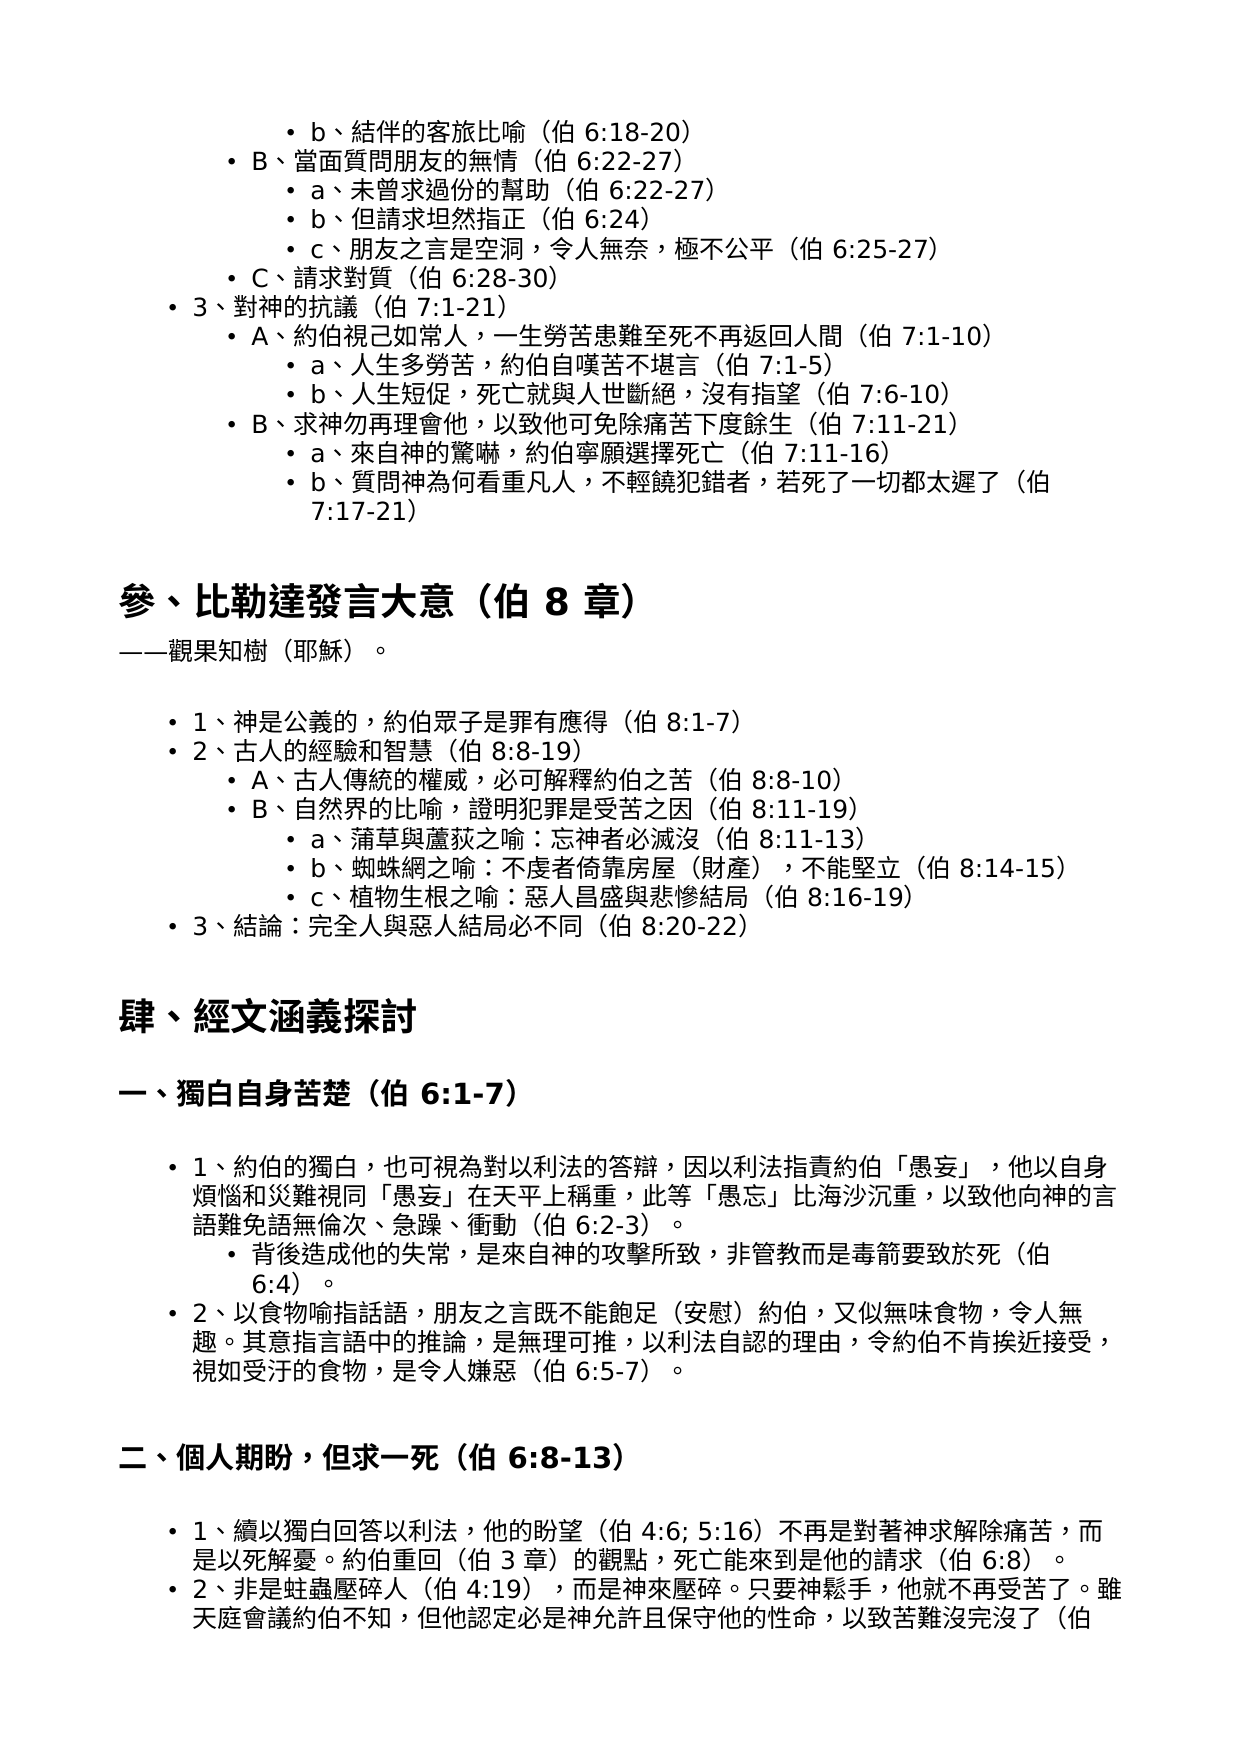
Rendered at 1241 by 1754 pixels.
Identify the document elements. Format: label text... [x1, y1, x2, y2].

list B、自然界的比喻，證明犯罪是受苦之因（伯 8:11-19） [236, 796, 1122, 825]
list A、約伯視己如常人，一生勞苦患難至死不再返回人間（伯 7:1-10） [236, 322, 1122, 351]
list a、來自神的驚嚇，約伯寧願選擇死亡（伯 7:11-16） [295, 439, 1122, 468]
list a、人生多勞苦，約伯自嘆苦不堪言（伯 7:1-5） [295, 351, 1122, 381]
subtitle 參、比勒達發言大意（伯 8 章） [118, 581, 1122, 624]
list 3、對神的抗議（伯 7:1-21） [177, 293, 1122, 322]
list b、人生短促，死亡就與人世斷絕，沒有指望（伯 7:6-10） [295, 381, 1122, 410]
list 2、非是蛀蟲壓碎人（伯 4:19），而是神來壓碎。只要神鬆手，他就不再受苦了。雖天庭會議約伯不知，但他認定必是神允許且保守他的性命，以致苦難沒完沒了（伯 [177, 1575, 1122, 1633]
list c、朋友之言是空洞，令人無奈，極不公平（伯 6:25-27） [295, 235, 1122, 264]
list 2、古人的經驗和智慧（伯 8:8-19） [177, 737, 1122, 767]
list b、蜘蛛網之喻：不虔者倚靠房屋（財產），不能堅立（伯 8:14-15） [295, 854, 1122, 883]
list b、質問神為何看重凡人，不輕饒犯錯者，若死了一切都太遲了（伯 7:17-21） [295, 468, 1122, 526]
list a、未曾求過份的幫助（伯 6:22-27） [295, 176, 1122, 206]
list b、但請求坦然指正（伯 6:24） [295, 206, 1122, 235]
list B、求神勿再理會他，以致他可免除痛苦下度餘生（伯 7:11-21） [236, 410, 1122, 439]
list A、古人傳統的權威，必可解釋約伯之苦（伯 8:8-10） [236, 767, 1122, 796]
list 2、以食物喻指話語，朋友之言既不能飽足（安慰）約伯，又似無味食物，令人無趣。其意指言語中的推論，是無理可推，以利法自認的理由，令約伯不肯挨近接受，視如受汙的食物，是令人嫌惡（伯 6:5-7）。 [177, 1299, 1122, 1386]
list 1、約伯的獨白，也可視為對以利法的答辯，因以利法指責約伯「愚妄」，他以自身煩惱和災難視同「愚妄」在天平上稱重，此等「愚忘」比海沙沉重，以致他向神的言語難免語無倫次、急躁、衝動（伯 6:2-3）。 [177, 1153, 1122, 1241]
text ——觀果知樹（耶穌）。 [118, 637, 1122, 666]
list b、結伴的客旅比喻（伯 6:18-20） [295, 118, 1122, 147]
subtitle 一、獨白自身苦楚（伯 6:1-7） [118, 1077, 1122, 1111]
list 1、續以獨白回答以利法，他的盼望（伯 4:6; 5:16）不再是對著神求解除痛苦，而是以死解憂。約伯重回（伯 3 章）的觀點，死亡能來到是他的請求（伯 6:8）。 [177, 1517, 1122, 1575]
list 背後造成他的失常，是來自神的攻擊所致，非管教而是毒箭要致於死（伯 6:4）。 [236, 1241, 1122, 1299]
list 1、神是公義的，約伯眾子是罪有應得（伯 8:1-7） [177, 708, 1122, 737]
subtitle 二、個人期盼，但求一死（伯 6:8-13） [118, 1441, 1122, 1475]
subtitle 肆、經文涵義探討 [118, 996, 1122, 1040]
list C、請求對質（伯 6:28-30） [236, 264, 1122, 293]
list c、植物生根之喻：惡人昌盛與悲慘結局（伯 8:16-19） [295, 883, 1122, 912]
list 3、結論：完全人與惡人結局必不同（伯 8:20-22） [177, 912, 1122, 942]
list B、當面質問朋友的無情（伯 6:22-27） [236, 147, 1122, 176]
list a、蒲草與蘆荻之喻：忘神者必滅沒（伯 8:11-13） [295, 825, 1122, 854]
